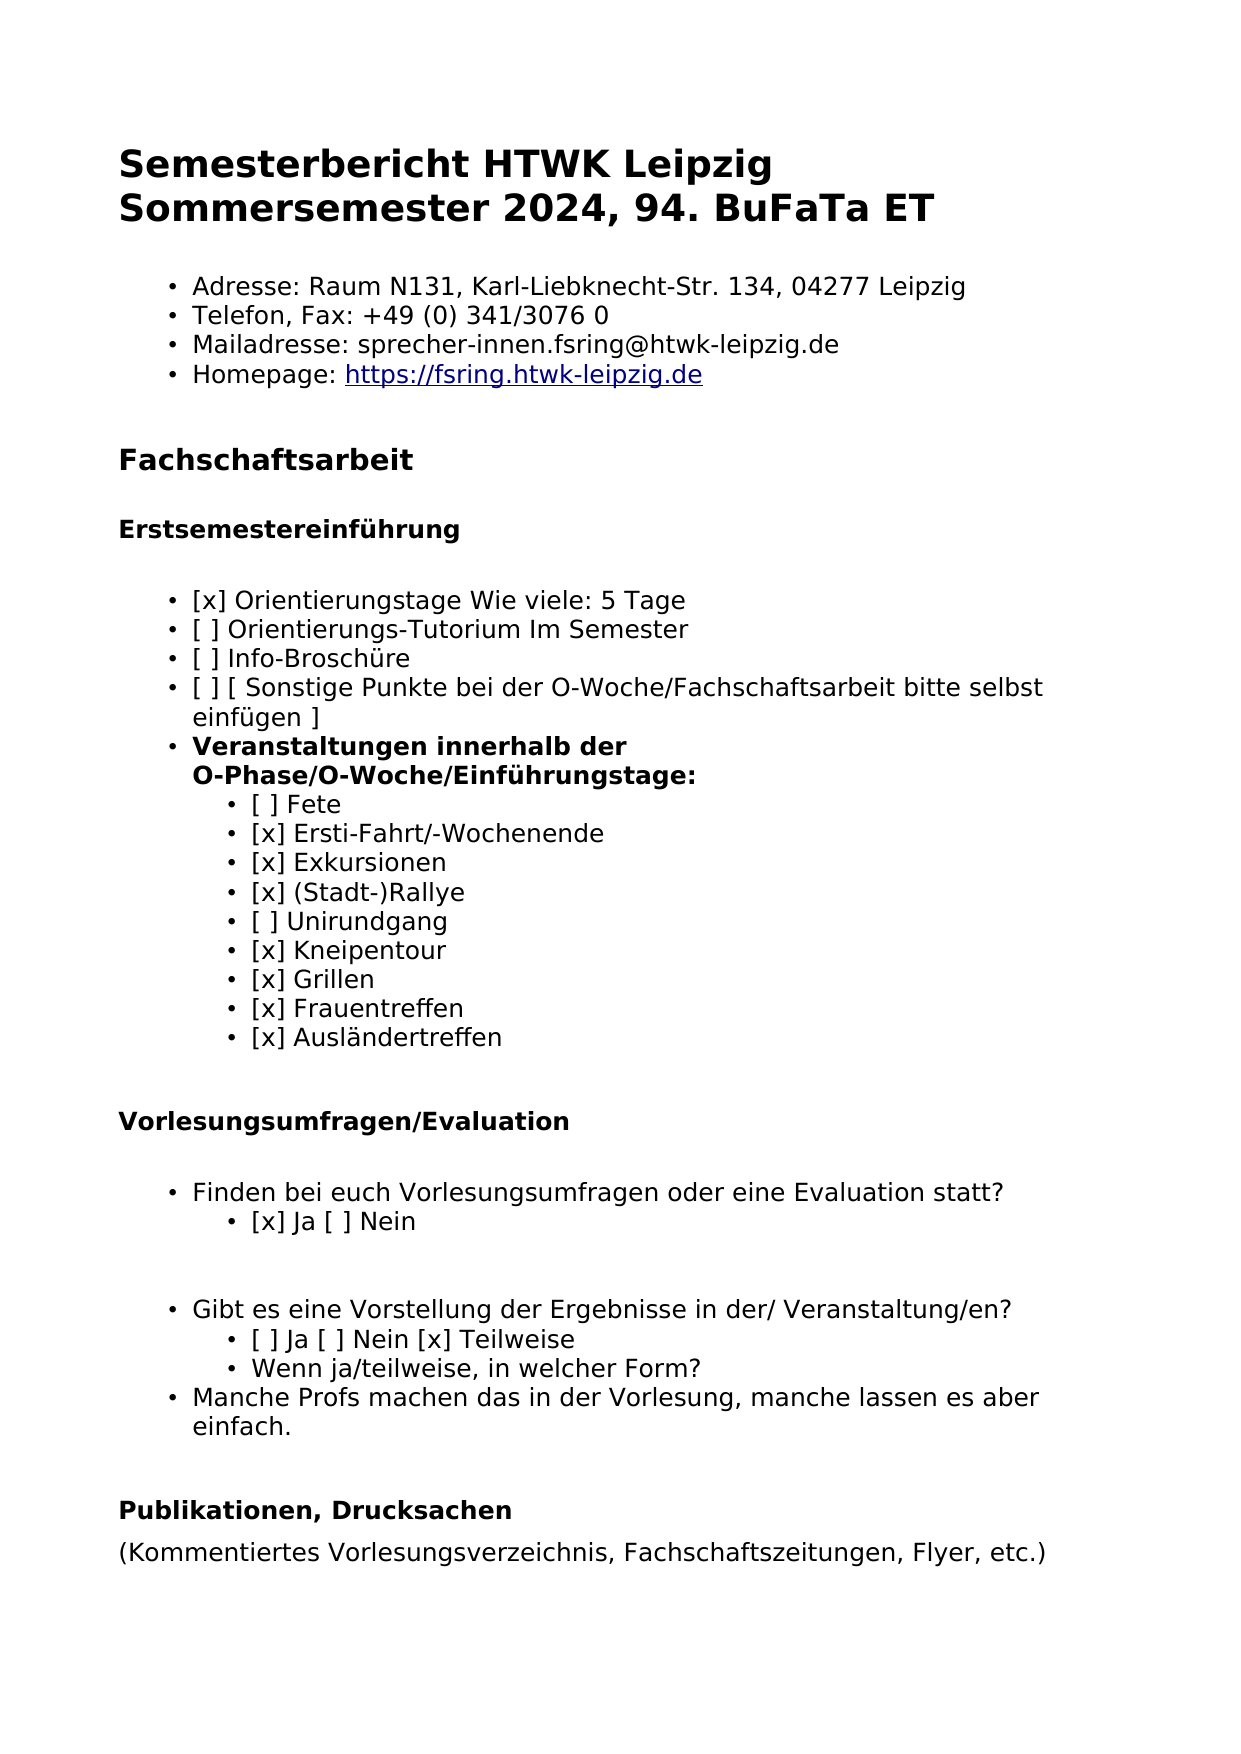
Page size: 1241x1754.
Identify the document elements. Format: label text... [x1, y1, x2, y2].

list [x] Grillen [236, 965, 1122, 994]
list Adresse: Raum N131, Karl-Liebknecht-Str. 134, 04277 Leipzig [177, 272, 1122, 302]
list [ ] Unirundgang [236, 907, 1122, 936]
subtitle Semesterbericht HTWK Leipzig Sommersemester 2024, 94. BuFaTa ET [118, 143, 1122, 230]
list Veranstaltungen innerhalb der O-Phase/O-Woche/Einführungstage: [177, 732, 1122, 790]
subtitle Vorlesungsumfragen/Evaluation [118, 1107, 1122, 1136]
list [x] Frauentreffen [236, 994, 1122, 1024]
list Telefon, Fax: +49 (0) 341/3076 0 [177, 302, 1122, 331]
list Manche Profs machen das in der Vorlesung, manche lassen es aber einfach. [177, 1383, 1122, 1442]
subtitle Erstsemestereinführung [118, 515, 1122, 544]
list [x] Kneipentour [236, 936, 1122, 965]
subtitle Publikationen, Drucksachen [118, 1496, 1122, 1525]
list Homepage: https://fsring.htwk-leipzig.de [177, 360, 1122, 389]
list [x] (Stadt-)Rallye [236, 878, 1122, 907]
list Finden bei euch Vorlesungsumfragen oder eine Evaluation statt? [177, 1178, 1122, 1208]
list [ ] Orientierungs-Tutorium Im Semester [177, 615, 1122, 644]
list [ ] Ja [ ] Nein [x] Teilweise [236, 1325, 1122, 1354]
list Mailadresse: sprecher-innen.fsring@htwk-leipzig.de [177, 331, 1122, 360]
list [x] Ersti-Fahrt/-Wochenende [236, 819, 1122, 849]
list [ ] Info-Broschüre [177, 644, 1122, 674]
list Wenn ja/teilweise, in welcher Form? [236, 1354, 1122, 1383]
list [ ] Fete [236, 790, 1122, 819]
subtitle Fachschaftsarbeit [118, 443, 1122, 477]
list [x] Exkursionen [236, 849, 1122, 878]
list [x] Orientierungstage Wie viele: 5 Tage [177, 586, 1122, 615]
list [ ] [ Sonstige Punkte bei der O-Woche/Fachschaftsarbeit bitte selbst einfügen ] [177, 674, 1122, 732]
list [x] Ausländertreffen [236, 1024, 1122, 1053]
list Gibt es eine Vorstellung der Ergebnisse in der/ Veranstaltung/en? [177, 1296, 1122, 1325]
list [x] Ja [ ] Nein [236, 1208, 1122, 1237]
text (Kommentiertes Vorlesungsverzeichnis, Fachschaftszeitungen, Flyer, etc.) [118, 1538, 1122, 1567]
